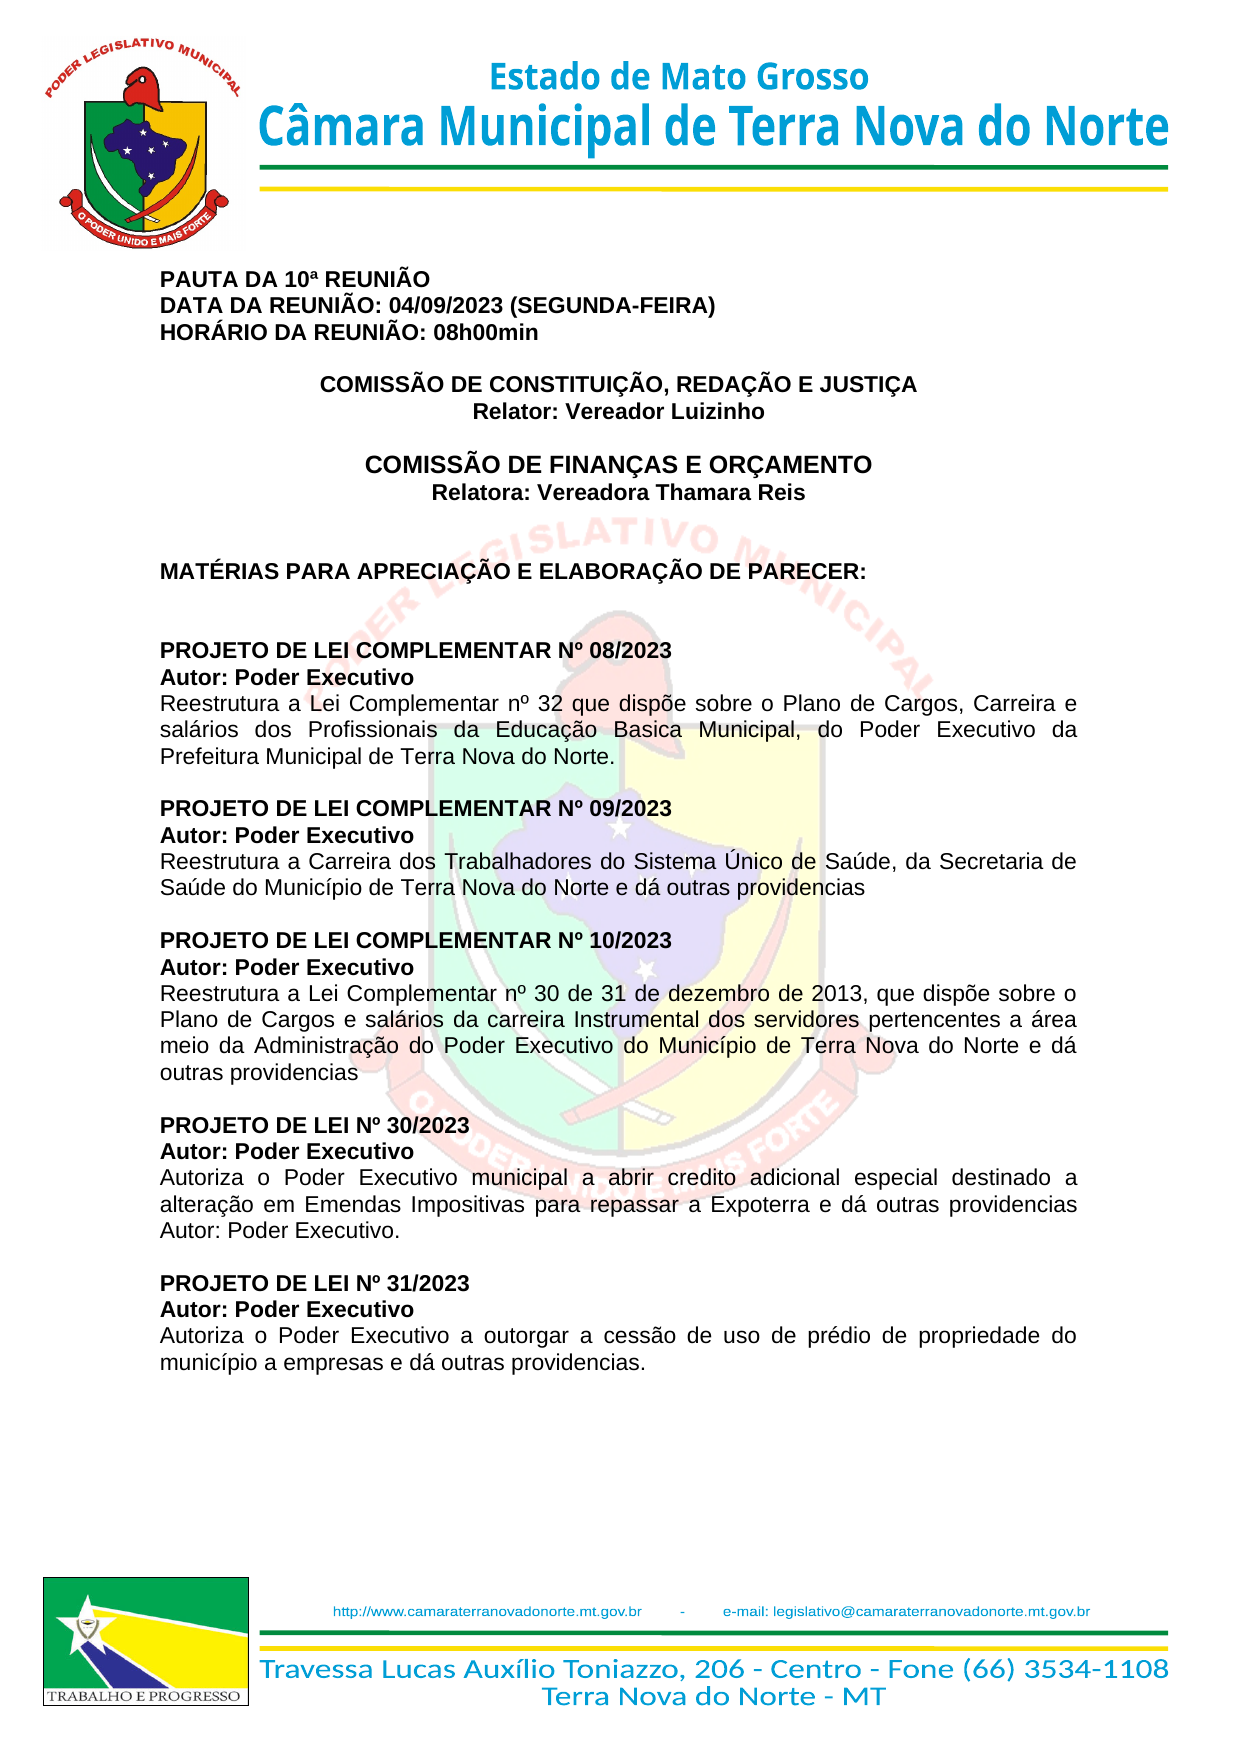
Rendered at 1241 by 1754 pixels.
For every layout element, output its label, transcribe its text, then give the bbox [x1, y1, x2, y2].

text Autor: Poder Executivo [159, 822, 290, 848]
text MATÉRIAS PARA APRECIAÇÃO E ELABORAÇÃO DE PARECER: [953, 558, 1078, 584]
text PROJETO DE LEI COMPLEMENTAR Nº 08/2023 [953, 637, 1078, 663]
text PAUTA DA 10ª REUNIÃO [159, 266, 1078, 292]
text Reestrutura a Lei Complementar nº 32 que dispõe sobre o Plano de Cargos, Carreira e salários dos Profissionais da Educação Basica Municipal, do Poder Executivo da Prefeitura Municipal de Terra Nova do Norte. [953, 690, 1078, 769]
text Autor: Poder Executivo [159, 663, 290, 690]
text COMISSÃO DE FINANÇAS E ORÇAMENTO [159, 450, 1078, 479]
picture [842, 1606, 854, 1610]
text PROJETO DE LEI COMPLEMENTAR Nº 09/2023 [953, 795, 1078, 822]
text Reestrutura a Carreira dos Trabalhadores do Sistema Único de Saúde, da Secretaria de Saúde do Município de Terra Nova do Norte e dá outras providencias [159, 848, 290, 901]
text PROJETO DE LEI COMPLEMENTAR Nº 10/2023 [159, 927, 290, 953]
text Reestrutura a Lei Complementar nº 30 de 31 de dezembro de 2013, que dispõe sobre o Plano de Cargos e salários da carreira Instrumental dos servidores pertencentes a área meio da Administração do Poder Executivo do Município de Terra Nova do Norte e dá outras providencias [159, 980, 290, 1085]
text PROJETO DE LEI COMPLEMENTAR Nº 08/2023 [159, 637, 290, 663]
text Reestrutura a Carreira dos Trabalhadores do Sistema Único de Saúde, da Secretaria de Saúde do Município de Terra Nova do Norte e dá outras providencias [953, 848, 1078, 901]
text Autor: Poder Executivo [159, 1138, 290, 1164]
text PROJETO DE LEI COMPLEMENTAR Nº 09/2023 [159, 795, 290, 822]
picture [44, 1578, 248, 1705]
text MATÉRIAS PARA APRECIAÇÃO E ELABORAÇÃO DE PARECER: [159, 558, 290, 584]
text Autor: Poder Executivo [953, 822, 1078, 848]
text Autor: Poder Executivo [953, 663, 1078, 690]
text Autor: Poder Executivo [953, 953, 1078, 980]
text PROJETO DE LEI Nº 31/2023 [159, 1270, 1078, 1296]
text HORÁRIO DA REUNIÃO: 08h00min [159, 318, 1078, 345]
text Autoriza o Poder Executivo a outorgar a cessão de uso de prédio de propriedade do município a empresas e dá outras providencias. [159, 1322, 1078, 1375]
text Relatora: Vereadora Thamara Reis [159, 479, 1078, 505]
text PROJETO DE LEI Nº 30/2023 [159, 1112, 290, 1138]
text COMISSÃO DE CONSTITUIÇÃO, REDAÇÃO E JUSTIÇA [159, 371, 1078, 398]
text Reestrutura a Lei Complementar nº 30 de 31 de dezembro de 2013, que dispõe sobre o Plano de Cargos e salários da carreira Instrumental dos servidores pertencentes a área meio da Administração do Poder Executivo do Município de Terra Nova do Norte e dá outras providencias [953, 980, 1078, 1085]
text DATA DA REUNIÃO: 04/09/2023 (SEGUNDA-FEIRA) [159, 292, 1078, 318]
text Relator: Vereador Luizinho [159, 398, 1078, 424]
text PROJETO DE LEI Nº 30/2023 [953, 1112, 1078, 1138]
text Autor: Poder Executivo [953, 1138, 1078, 1164]
text Autor: Poder Executivo [159, 953, 290, 980]
text Reestrutura a Lei Complementar nº 32 que dispõe sobre o Plano de Cargos, Carreira e salários dos Profissionais da Educação Basica Municipal, do Poder Executivo da Prefeitura Municipal de Terra Nova do Norte. [159, 690, 290, 769]
text Autoriza o Poder Executivo municipal a abrir credito adicional especial destinado a alteração em Emendas Impositivas para repassar a Expoterra e dá outras providencias Autor: Poder Executivo. [159, 1164, 1078, 1243]
text Autor: Poder Executivo [159, 1296, 1078, 1322]
picture [41, 36, 246, 251]
text PROJETO DE LEI COMPLEMENTAR Nº 10/2023 [953, 927, 1078, 953]
